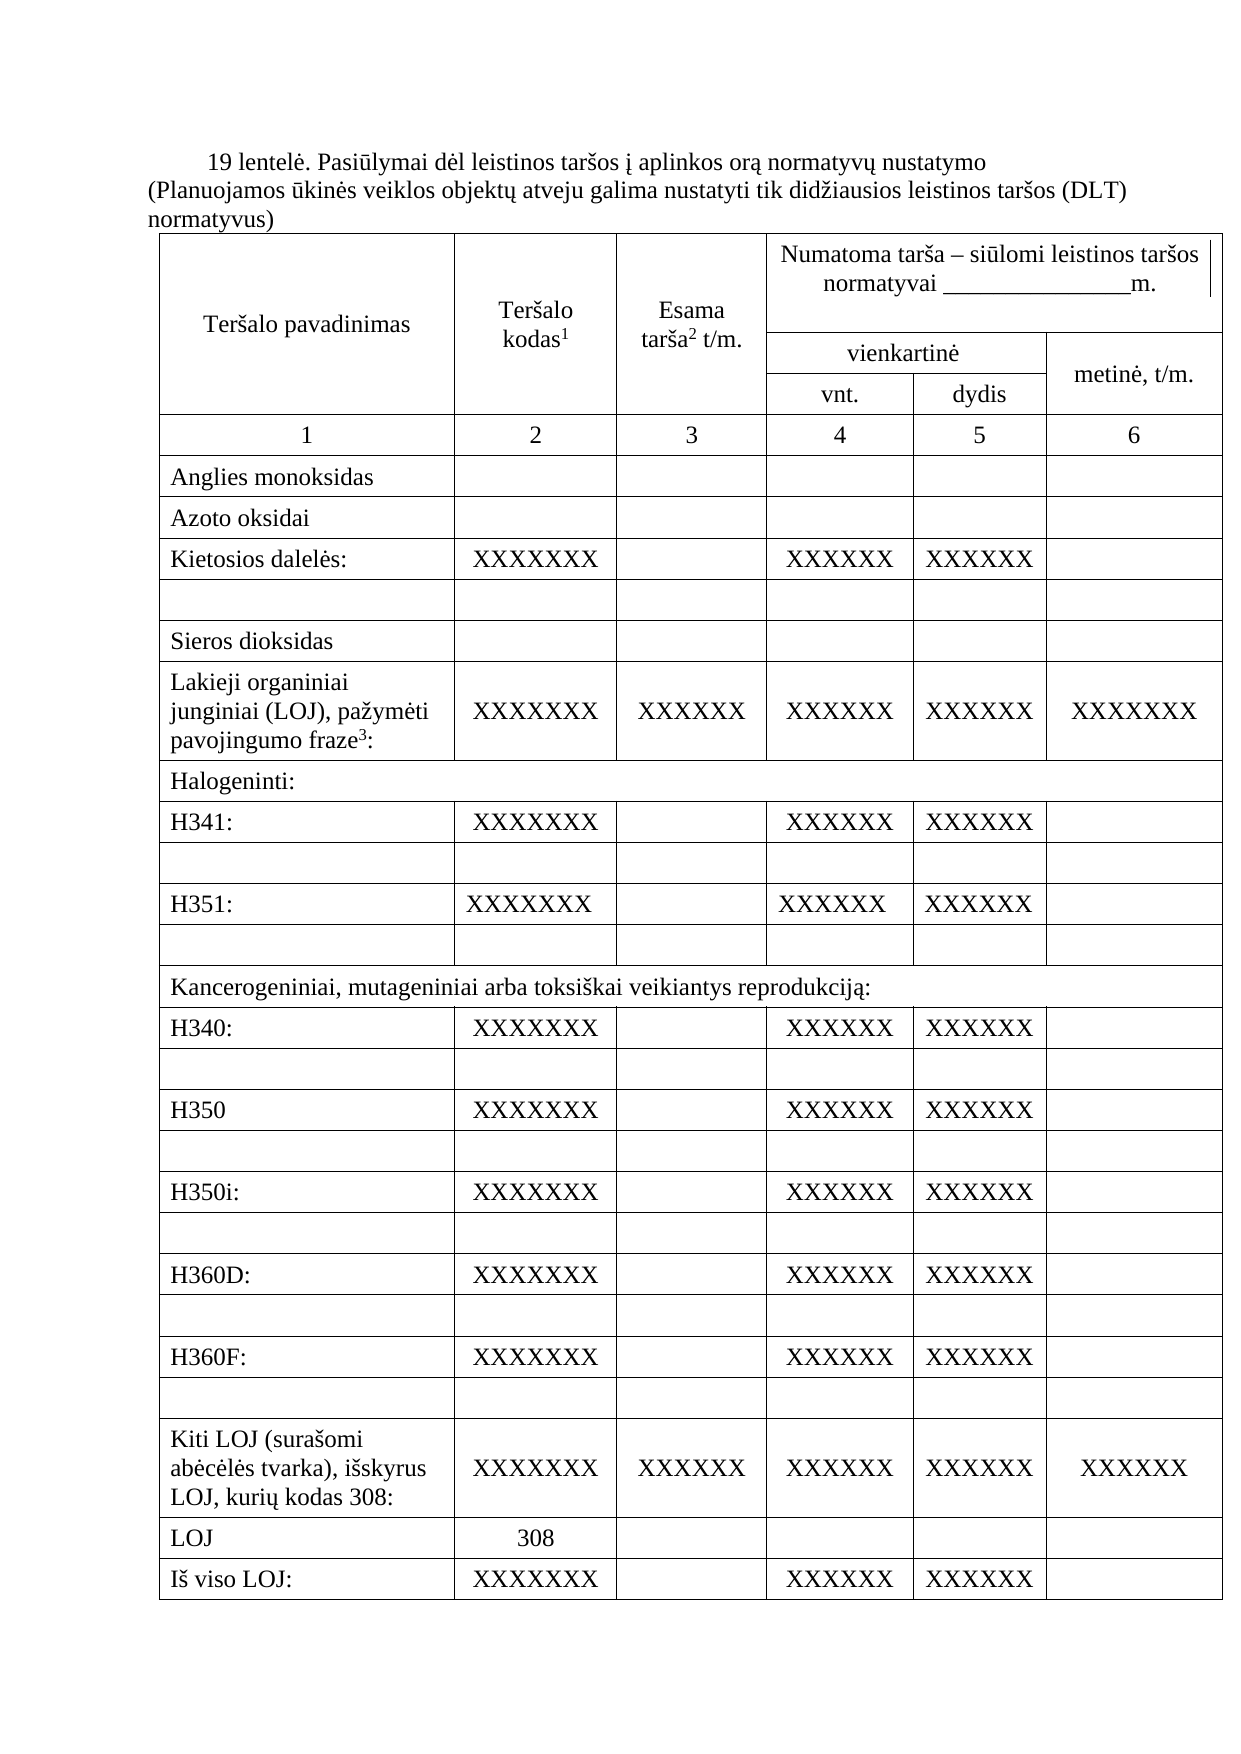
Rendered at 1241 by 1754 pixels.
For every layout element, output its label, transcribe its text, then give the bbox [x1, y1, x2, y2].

table_cell [1047, 621, 1222, 661]
table_header Numatoma tarša – siūlomi leistinos taršos normatyvai _______________m. [767, 234, 1222, 332]
table_cell [617, 621, 766, 661]
table_cell [617, 497, 766, 537]
table_cell XXXXXX [914, 1090, 1046, 1130]
table_cell dydis [914, 374, 1046, 414]
table_cell 5 [914, 415, 1046, 455]
table_cell [914, 1049, 1046, 1089]
text (Planuojamos ūkinės veiklos objektų atveju galima nustatyti tik didžiausios leistinos taršos (DLT) normatyvus) [148, 176, 1167, 233]
table_cell XXXXXXX [455, 662, 616, 759]
table_cell [914, 1378, 1046, 1418]
table_cell [767, 1131, 913, 1171]
table_cell XXXXXXX [455, 1419, 616, 1516]
table_cell H360D: [160, 1254, 454, 1294]
table_cell [455, 925, 616, 965]
table_cell [1047, 1090, 1222, 1130]
table_cell vienkartinė [767, 333, 1046, 373]
table_cell [617, 1254, 766, 1294]
table_cell [455, 456, 616, 496]
table_cell [617, 456, 766, 496]
table_cell [617, 539, 766, 578]
table_cell [617, 843, 766, 883]
table_cell [455, 1131, 616, 1171]
table_cell XXXXXX [914, 802, 1046, 842]
table_cell XXXXXX [767, 1008, 913, 1047]
table_cell [1047, 1008, 1222, 1047]
table_cell 2 [455, 415, 616, 455]
table_cell XXXXXX [767, 1172, 913, 1212]
table_cell [617, 1131, 766, 1171]
table_cell XXXXXXX [1047, 662, 1222, 759]
table_cell H351: [160, 884, 454, 924]
table_header Teršalo kodas1 [455, 234, 616, 414]
table_cell [914, 580, 1046, 620]
table_cell [1047, 884, 1222, 924]
table_header Teršalo pavadinimas [160, 234, 454, 414]
table_cell [767, 456, 913, 496]
table_cell XXXXXX [914, 1419, 1046, 1516]
table_cell [455, 1295, 616, 1336]
table_cell XXXXXX [767, 1419, 913, 1516]
table_cell [1047, 925, 1222, 965]
table_cell [1047, 1172, 1222, 1212]
table_cell [617, 1378, 766, 1418]
table_cell H350 [160, 1090, 454, 1130]
table_cell XXXXXX [914, 1008, 1046, 1047]
table_cell [1047, 1131, 1222, 1171]
table_cell [160, 1378, 454, 1418]
table_cell XXXXXX [914, 1337, 1046, 1377]
table_cell H350i: [160, 1172, 454, 1212]
table_cell [1047, 1518, 1222, 1558]
table_cell [160, 1131, 454, 1171]
table_header Esama tarša2 t/m. [617, 234, 766, 414]
table_cell [1047, 1378, 1222, 1418]
table_cell Lakieji organiniai junginiai (LOJ), pažymėti pavojingumo fraze3: [160, 662, 454, 759]
table_cell [1047, 1337, 1222, 1377]
table_cell [1047, 843, 1222, 883]
table_cell [617, 1559, 766, 1599]
table_cell [455, 1213, 616, 1253]
table_cell Azoto oksidai [160, 497, 454, 537]
table_cell XXXXXXX [455, 1337, 616, 1377]
table_cell XXXXXX [914, 884, 1046, 924]
table_cell XXXXXX [767, 802, 913, 842]
table_cell [455, 497, 616, 537]
table_cell XXXXXX [767, 539, 913, 578]
table_cell [617, 1295, 766, 1336]
table_cell H360F: [160, 1337, 454, 1377]
table_cell Iš viso LOJ: [160, 1559, 454, 1599]
table_cell XXXXXXX [455, 884, 616, 924]
table_cell Kiti LOJ (surašomi abėcėlės tvarka), išskyrus LOJ, kurių kodas 308: [160, 1419, 454, 1516]
table_cell 4 [767, 415, 913, 455]
table_cell XXXXXX [767, 1559, 913, 1599]
table_cell XXXXXXX [455, 1559, 616, 1599]
table_cell XXXXXX [1047, 1419, 1222, 1516]
table_cell [767, 843, 913, 883]
table_cell [455, 1378, 616, 1418]
table_cell [1047, 1213, 1222, 1253]
table_cell [617, 925, 766, 965]
table_cell [617, 1090, 766, 1130]
table_cell [914, 497, 1046, 537]
table_cell XXXXXX [767, 1254, 913, 1294]
table_cell [160, 843, 454, 883]
table_cell Kancerogeniniai, mutageniniai arba toksiškai veikiantys reprodukciją: [160, 966, 1222, 1006]
table_cell [1047, 1295, 1222, 1336]
table_cell [617, 884, 766, 924]
table_cell [1047, 802, 1222, 842]
table_cell [767, 1049, 913, 1089]
table_cell [1047, 1254, 1222, 1294]
table_cell Anglies monoksidas [160, 456, 454, 496]
table_cell XXXXXX [914, 539, 1046, 578]
table_cell H341: [160, 802, 454, 842]
table_cell XXXXXX [617, 1419, 766, 1516]
table_cell metinė, t/m. [1047, 333, 1222, 414]
table_cell [455, 1049, 616, 1089]
table_cell [617, 1008, 766, 1047]
table_cell [914, 456, 1046, 496]
table_cell XXXXXX [767, 1090, 913, 1130]
table_cell [914, 843, 1046, 883]
table_cell XXXXXXX [455, 1008, 616, 1047]
table_cell 3 [617, 415, 766, 455]
table_cell [914, 1295, 1046, 1336]
table_cell XXXXXXX [455, 1090, 616, 1130]
table_cell [1047, 539, 1222, 578]
table_cell XXXXXX [914, 1559, 1046, 1599]
table_cell [914, 621, 1046, 661]
table_cell [1047, 1559, 1222, 1599]
table_cell [767, 580, 913, 620]
table_cell [1047, 580, 1222, 620]
table_cell 1 [160, 415, 454, 455]
table_cell [617, 1172, 766, 1212]
table_cell vnt. [767, 374, 913, 414]
table_cell [617, 1213, 766, 1253]
table_cell [455, 580, 616, 620]
table_cell [617, 1518, 766, 1558]
table_cell [1047, 456, 1222, 496]
table_cell [767, 621, 913, 661]
table_cell XXXXXX [767, 662, 913, 759]
table_cell [1047, 1049, 1222, 1089]
table_cell XXXXXX [617, 662, 766, 759]
table_cell [914, 1213, 1046, 1253]
table_cell [767, 1295, 913, 1336]
table_cell [160, 580, 454, 620]
table_cell [767, 1213, 913, 1253]
table_cell XXXXXX [914, 662, 1046, 759]
table_cell XXXXXX [914, 1254, 1046, 1294]
table_cell [767, 925, 913, 965]
table_cell [160, 1213, 454, 1253]
table_cell [617, 1049, 766, 1089]
text 19 lentelė. Pasiūlymai dėl leistinos taršos į aplinkos orą normatyvų nustatymo [148, 147, 1167, 176]
table_cell [767, 1378, 913, 1418]
table_cell XXXXXX [767, 884, 913, 924]
table_cell [914, 1131, 1046, 1171]
table_cell Sieros dioksidas [160, 621, 454, 661]
table_cell [617, 1337, 766, 1377]
table_cell Halogeninti: [160, 761, 1222, 801]
table_cell XXXXXXX [455, 802, 616, 842]
table_cell XXXXXXX [455, 539, 616, 578]
table_cell XXXXXX [914, 1172, 1046, 1212]
table_cell [455, 843, 616, 883]
table_cell H340: [160, 1008, 454, 1047]
table_cell 308 [455, 1518, 616, 1558]
table_cell [914, 925, 1046, 965]
table_cell [914, 1518, 1046, 1558]
table_cell Kietosios dalelės: [160, 539, 454, 578]
table_cell [617, 802, 766, 842]
table_cell [767, 1518, 913, 1558]
table_cell XXXXXXX [455, 1172, 616, 1212]
table_cell 6 [1047, 415, 1222, 455]
table_cell [160, 925, 454, 965]
table_cell XXXXXXX [455, 1254, 616, 1294]
table_cell [160, 1295, 454, 1336]
table_cell [160, 1049, 454, 1089]
table_cell [1047, 497, 1222, 537]
table_cell [617, 580, 766, 620]
table_cell LOJ [160, 1518, 454, 1558]
table_cell [455, 621, 616, 661]
table_cell XXXXXX [767, 1337, 913, 1377]
table_cell [767, 497, 913, 537]
